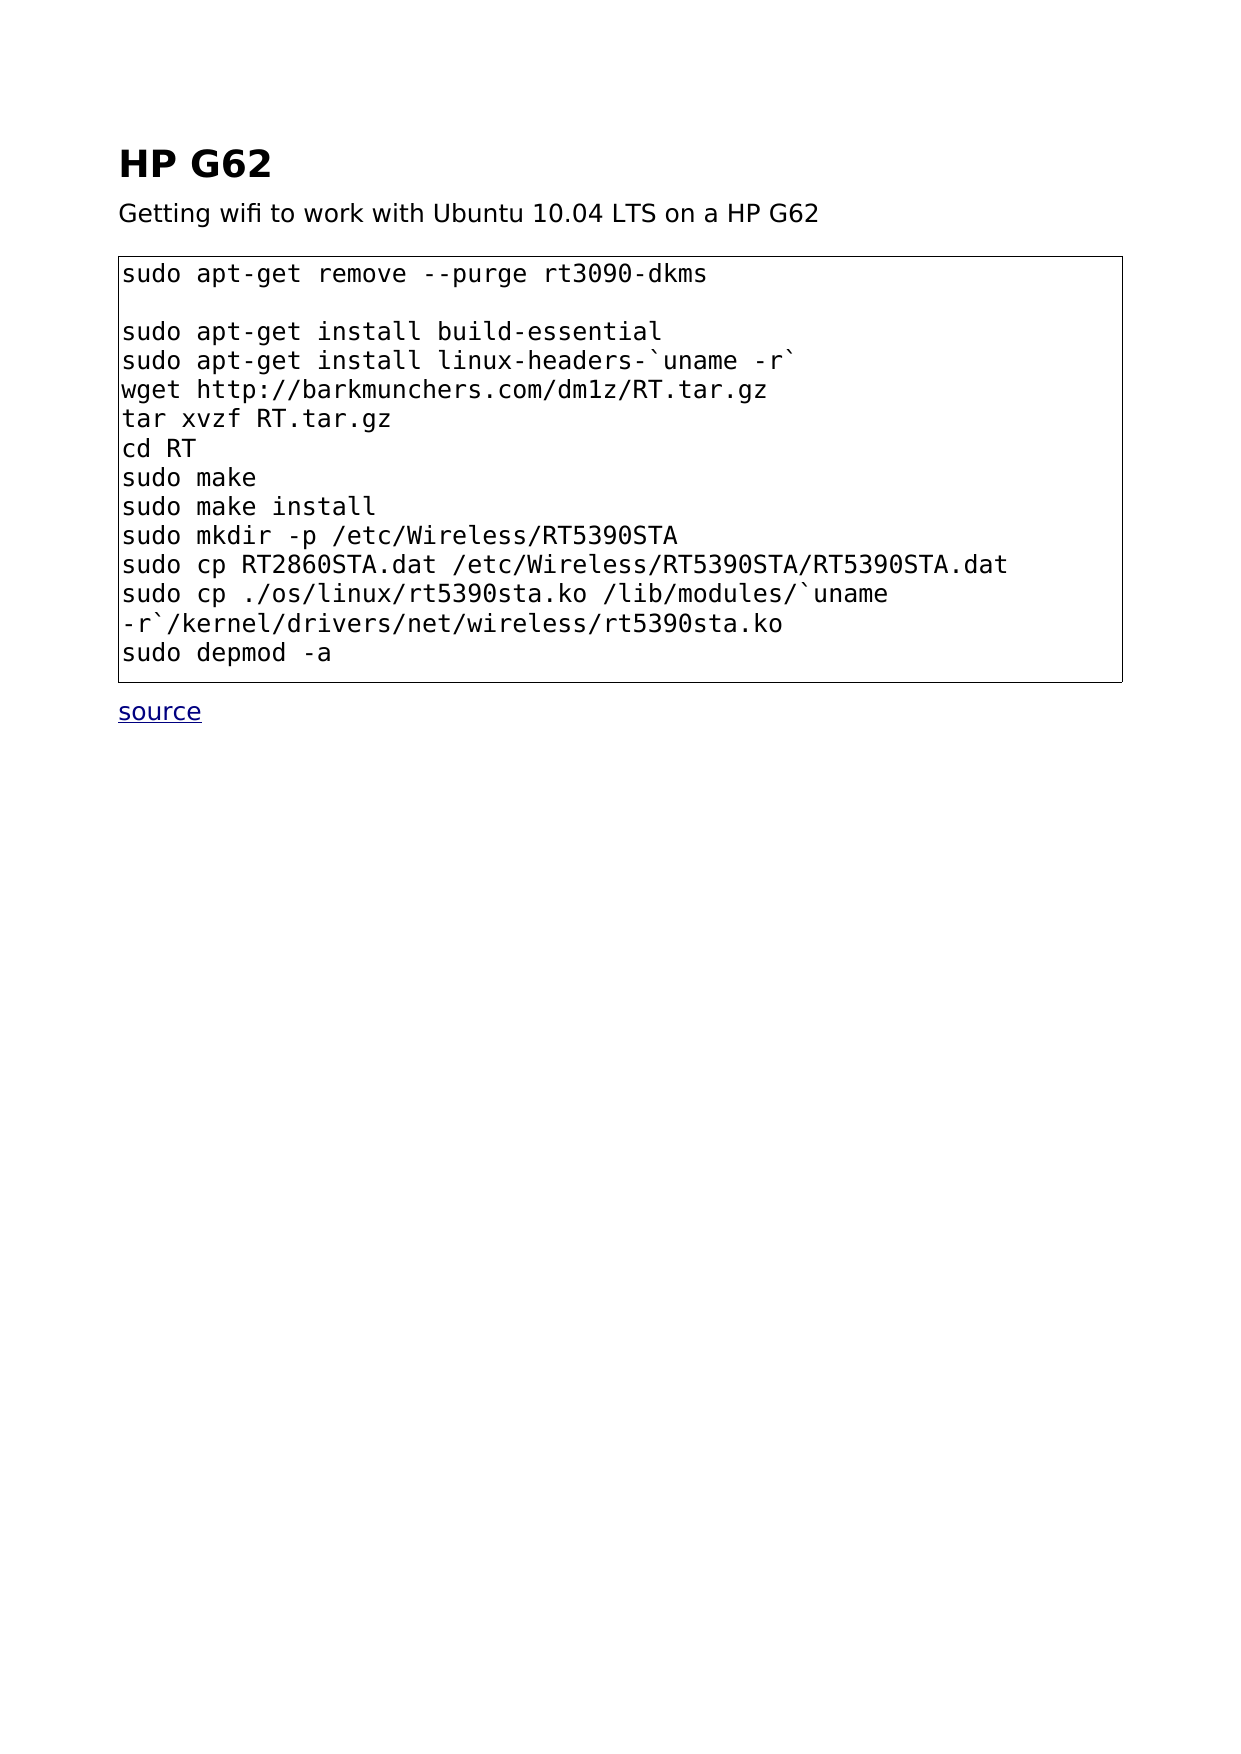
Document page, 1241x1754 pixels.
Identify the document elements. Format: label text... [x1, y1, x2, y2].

text source [118, 697, 1122, 726]
text Getting wifi to work with Ubuntu 10.04 LTS on a HP G62 [118, 199, 1122, 228]
table_header sudo apt-get remove --purge rt3090-dkms sudo apt-get install build-essential sudo apt-get install linux-headers-`uname -r` wget http://barkmunchers.com/dm1z/RT.tar.gz tar xvzf RT.tar.gz cd RT sudo make sudo make install sudo mkdir -p /etc/Wireless/RT5390STA sudo cp RT2860STA.dat /etc/Wireless/RT5390STA/RT5390STA.dat sudo cp ./os/linux/rt5390sta.ko /lib/modules/`uname -r`/kernel/drivers/net/wireless/rt5390sta.ko sudo depmod -a [119, 257, 1122, 682]
subtitle HP G62 [118, 143, 1122, 187]
